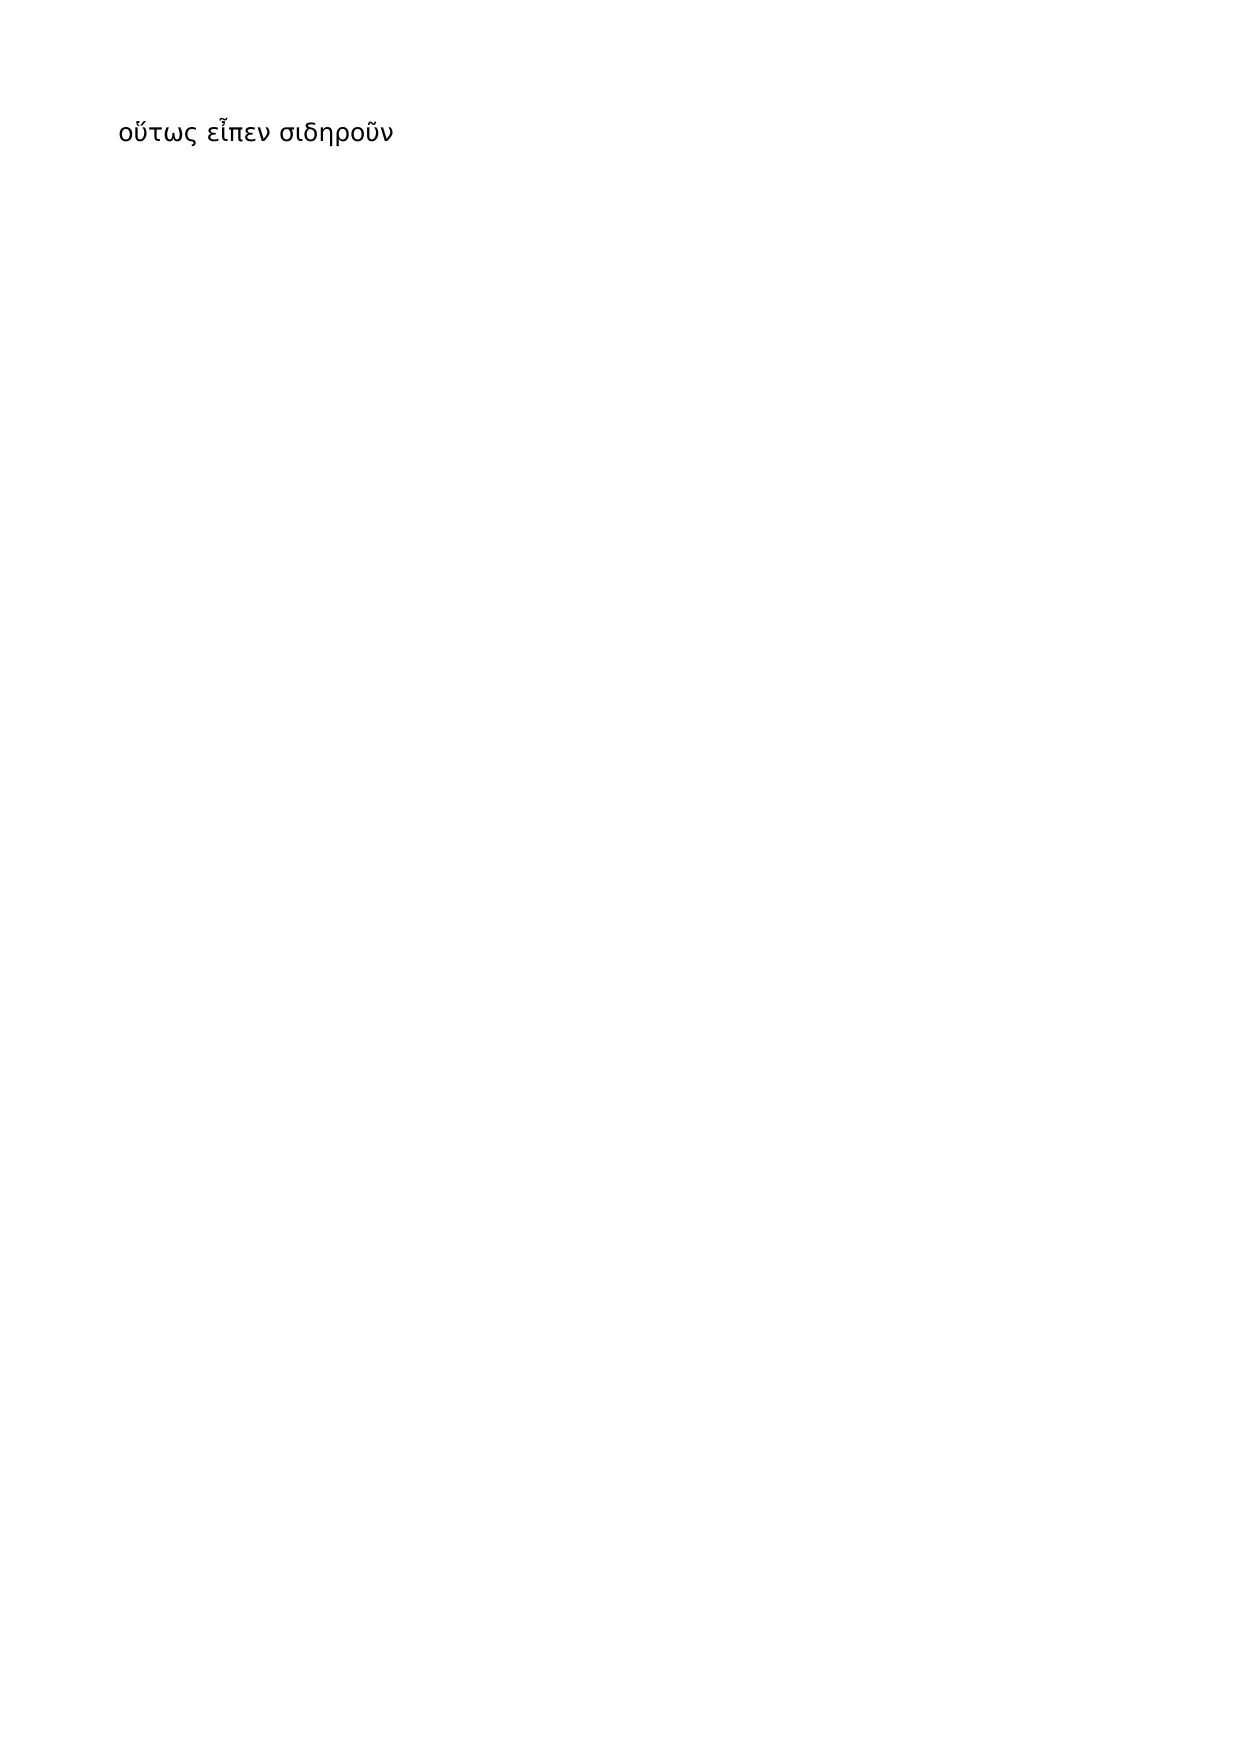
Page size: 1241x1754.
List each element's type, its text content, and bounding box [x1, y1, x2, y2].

text οὕτως εἶπεν σιδηροῦν [118, 118, 1122, 147]
